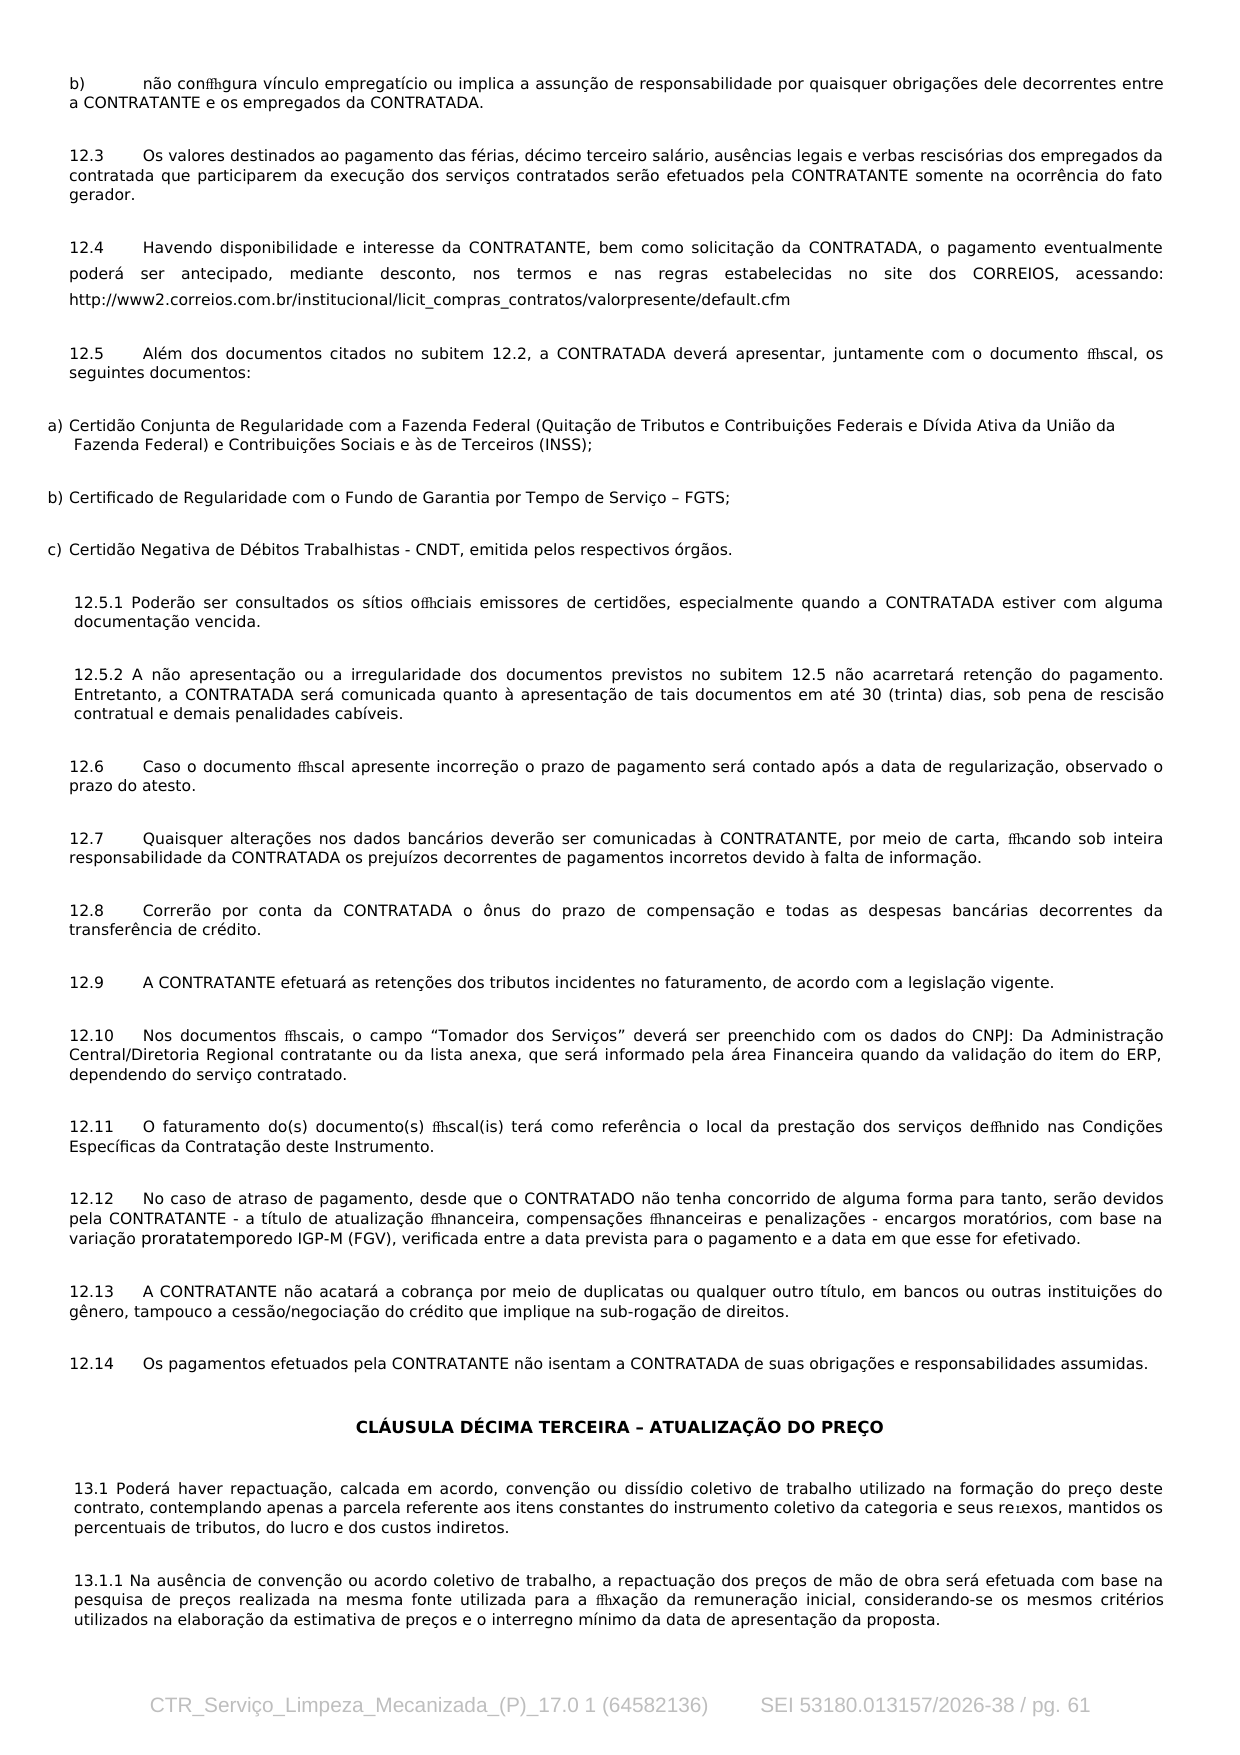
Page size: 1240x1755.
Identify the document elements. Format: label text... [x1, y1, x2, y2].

list Os pagamentos efetuados pela CONTRATANTE não isentam a CONTRATADA de suas obrigações e responsabilidades assumidas. [69, 1355, 1165, 1373]
text 13.1 Poderá haver repactuação, calcada em acordo, convenção ou dissídio coletivo de trabalho utilizado na formação do preço deste contrato, contemplando apenas a parcela referente aos itens constantes do instrumento coletivo da categoria e seus reexos, mantidos os percentuais de tributos, do lucro e dos custos indiretos. [74, 1480, 1165, 1537]
list não congura vínculo empregatício ou implica a assunção de responsabilidade por quaisquer obrigações dele decorrentes entre a CONTRATANTE e os empregados da CONTRATADA. [69, 75, 1165, 113]
list Havendo disponibilidade e interesse da CONTRATANTE, bem como solicitação da CONTRATADA, o pagamento eventualmente poderá ser antecipado, mediante desconto, nos termos e nas regras estabelecidas no site dos CORREIOS, acessando: http://www2.correios.com.br/institucional/licit_compras_contratos/valorpresente/default.cfm [69, 239, 1165, 309]
text 13.1.1 Na ausência de convenção ou acordo coletivo de trabalho, a repactuação dos preços de mão de obra será efetuada com base na pesquisa de preços realizada na mesma fonte utilizada para a xação da remuneração inicial, considerando-se os mesmos critérios utilizados na elaboração da estimativa de preços e o interregno mínimo da data de apresentação da proposta. [74, 1572, 1165, 1629]
list Certidão Negativa de Débitos Trabalhistas - CNDT, emitida pelos respectivos órgãos. [47, 541, 1165, 559]
list A CONTRATANTE não acatará a cobrança por meio de duplicatas ou qualquer outro título, em bancos ou outras instituições do gênero, tampouco a cessão/negociação do crédito que implique na sub-rogação de direitos. [69, 1283, 1165, 1321]
list O faturamento do(s) documento(s) scal(is) terá como referência o local da prestação dos serviços denido nas Condições Específicas da Contratação deste Instrumento. [69, 1118, 1165, 1156]
text 12.5.1 Poderão ser consultados os sítios ociais emissores de certidões, especialmente quando a CONTRATADA estiver com alguma documentação vencida. [74, 594, 1165, 632]
list No caso de atraso de pagamento, desde que o CONTRATADO não tenha concorrido de alguma forma para tanto, serão devidos pela CONTRATANTE - a título de atualização nanceira, compensações nanceiras e penalizações - encargos moratórios, com base na variação proratatemporedo IGP-M (FGV), verificada entre a data prevista para o pagamento e a data em que esse for efetivado. [69, 1190, 1165, 1248]
list Além dos documentos citados no subitem 12.2, a CONTRATADA deverá apresentar, juntamente com o documento scal, os seguintes documentos: [69, 344, 1165, 382]
list Certificado de Regularidade com o Fundo de Garantia por Tempo de Serviço – FGTS; [47, 489, 1165, 507]
text Fazenda Federal) e Contribuições Sociais e às de Terceiros (INSS); [74, 436, 1165, 454]
list Quaisquer alterações nos dados bancários deverão ser comunicadas à CONTRATANTE, por meio de carta, cando sob inteira responsabilidade da CONTRATADA os prejuízos decorrentes de pagamentos incorretos devido à falta de informação. [69, 830, 1165, 867]
subtitle CLÁUSULA DÉCIMA TERCEIRA – ATUALIZAÇÃO DO PREÇO [69, 1418, 1171, 1438]
list Nos documentos scais, o campo “Tomador dos Serviços” deverá ser preenchido com os dados do CNPJ: Da Administração Central/Diretoria Regional contratante ou da lista anexa, que será informado pela área Financeira quando da validação do item do ERP, dependendo do serviço contratado. [69, 1026, 1165, 1084]
list A CONTRATANTE efetuará as retenções dos tributos incidentes no faturamento, de acordo com a legislação vigente. [69, 974, 1165, 992]
text 12.5.2 A não apresentação ou a irregularidade dos documentos previstos no subitem 12.5 não acarretará retenção do pagamento. Entretanto, a CONTRATADA será comunicada quanto à apresentação de tais documentos em até 30 (trinta) dias, sob pena de rescisão contratual e demais penalidades cabíveis. [74, 666, 1165, 723]
list Correrão por conta da CONTRATADA o ônus do prazo de compensação e todas as despesas bancárias decorrentes da transferência de crédito. [69, 902, 1165, 939]
list Os valores destinados ao pagamento das férias, décimo terceiro salário, ausências legais e verbas rescisórias dos empregados da contratada que participarem da execução dos serviços contratados serão efetuados pela CONTRATANTE somente na ocorrência do fato gerador. [69, 147, 1165, 204]
list Caso o documento scal apresente incorreção o prazo de pagamento será contado após a data de regularização, observado o prazo do atesto. [69, 758, 1165, 795]
list Certidão Conjunta de Regularidade com a Fazenda Federal (Quitação de Tributos e Contribuições Federais e Dívida Ativa da União da [47, 417, 1165, 435]
